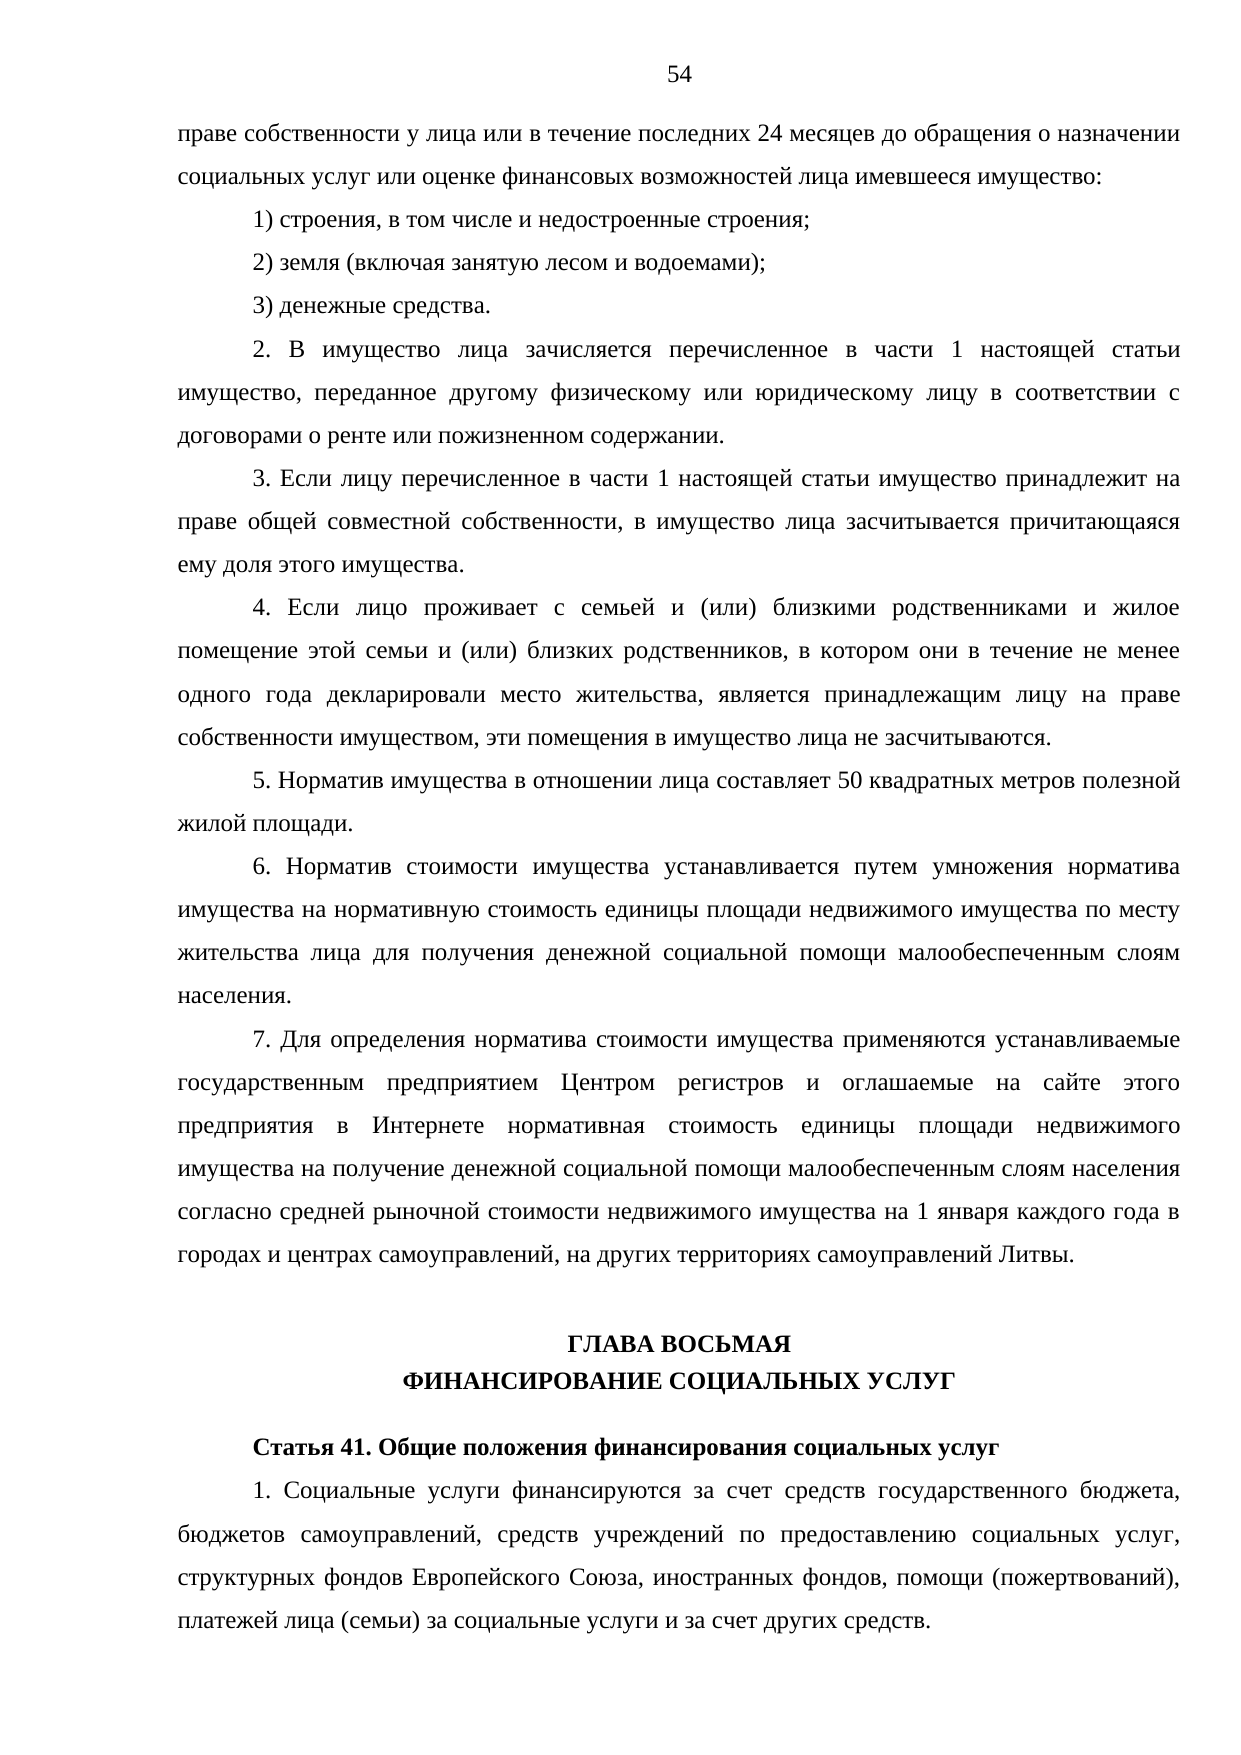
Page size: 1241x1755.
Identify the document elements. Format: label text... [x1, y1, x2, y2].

text 4. Если лицо проживает с семьей и (или) близкими родственниками и жилое помещение этой семьи и (или) близких родственников, в котором они в течение не менее одного года декларировали место жительства, является принадлежащим лицу на праве собственности имуществом, эти помещения в имущество лица не засчитываются. [177, 592, 1181, 751]
text 7. Для определения норматива стоимости имущества применяются устанавливаемые государственным предприятием Центром регистров и оглашаемые на сайте этого предприятия в Интернете нормативная стоимость единицы площади недвижимого имущества на получение денежной социальной помощи малообеспеченным слоям населения согласно средней рыночной стоимости недвижимого имущества на 1 января каждого года в городах и центрах самоуправлений, на других территориях самоуправлений Литвы. [177, 1024, 1181, 1268]
text 6. Норматив стоимости имущества устанавливается путем умножения норматива имущества на нормативную стоимость единицы площади недвижимого имущества по месту жительства лица для получения денежной социальной помощи малообеспеченным слоям населения. [177, 851, 1181, 1009]
text 2) земля (включая занятую лесом и водоемами); [177, 247, 1181, 276]
text Статья 41. Общие положения финансирования социальных услуг [177, 1432, 1181, 1461]
text 1. Социальные услуги финансируются за счет средств государственного бюджета, бюджетов самоуправлений, средств учреждений по предоставлению социальных услуг, структурных фондов Европейского Союза, иностранных фондов, помощи (пожертвований), платежей лица (семьи) за социальные услуги и за счет других средств. [177, 1476, 1181, 1634]
text ФИНАНСИРОВАНИЕ СОЦИАЛЬНЫХ УСЛУГ [177, 1357, 1181, 1395]
text 3) денежные средства. [177, 291, 1181, 319]
text праве собственности у лица или в течение последних 24 месяцев до обращения о назначении социальных услуг или оценке финансовых возможностей лица имевшееся имущество: [177, 118, 1181, 190]
text 3. Если лицу перечисленное в части 1 настоящей статьи имущество принадлежит на праве общей совместной собственности, в имущество лица засчитывается причитающаяся ему доля этого имущества. [177, 463, 1181, 578]
text 5. Норматив имущества в отношении лица составляет 50 квадратных метров полезной жилой площади. [177, 765, 1181, 837]
text 2. В имущество лица зачисляется перечисленное в части 1 настоящей статьи имущество, переданное другому физическому или юридическому лицу в соответствии с договорами о ренте или пожизненном содержании. [177, 334, 1181, 449]
text 1) строения, в том числе и недостроенные строения; [177, 204, 1181, 233]
text ГЛАВА ВОСЬМАЯ [177, 1320, 1181, 1357]
